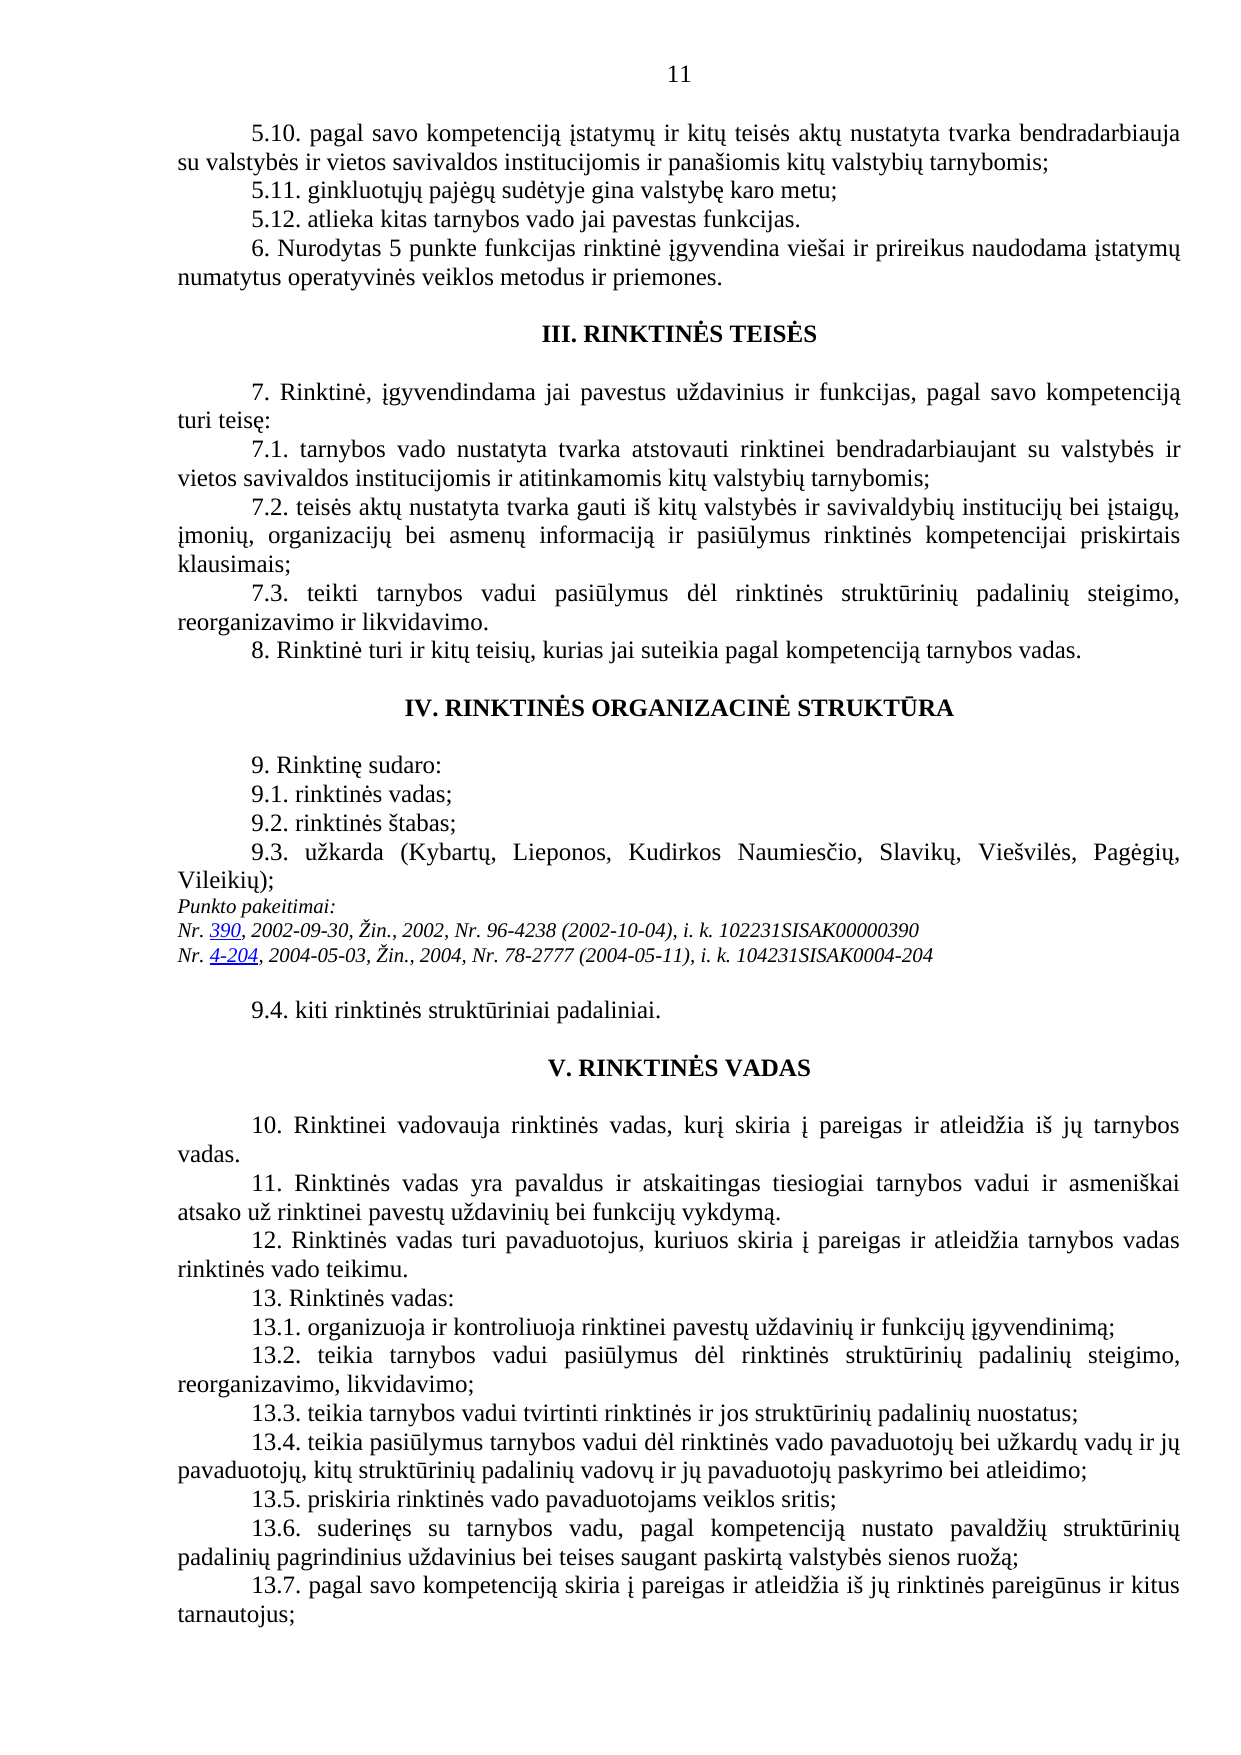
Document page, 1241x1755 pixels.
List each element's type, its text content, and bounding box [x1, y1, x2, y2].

text IV. RINKTINĖS ORGANIZACINĖ STRUKTŪRA [177, 693, 1181, 722]
text 13.1. organizuoja ir kontroliuoja rinktinei pavestų uždavinių ir funkcijų įgyvendinimą; [177, 1312, 1181, 1340]
text 5.11. ginkluotųjų pajėgų sudėtyje gina valstybę karo metu; [177, 176, 1181, 204]
text 10. Rinktinei vadovauja rinktinės vadas, kurį skiria į pareigas ir atleidžia iš jų tarnybos vadas. [177, 1110, 1181, 1168]
text 9.1. rinktinės vadas; [177, 779, 1181, 808]
text 13.4. teikia pasiūlymus tarnybos vadui dėl rinktinės vado pavaduotojų bei užkardų vadų ir jų pavaduotojų, kitų struktūrinių padalinių vadovų ir jų pavaduotojų paskyrimo bei atleidimo; [177, 1427, 1181, 1484]
text 11. Rinktinės vadas yra pavaldus ir atskaitingas tiesiogiai tarnybos vadui ir asmeniškai atsako už rinktinei pavestų uždavinių bei funkcijų vykdymą. [177, 1168, 1181, 1225]
text 13.2. teikia tarnybos vadui pasiūlymus dėl rinktinės struktūrinių padalinių steigimo, reorganizavimo, likvidavimo; [177, 1340, 1181, 1398]
text 13. Rinktinės vadas: [177, 1283, 1181, 1312]
text Punkto pakeitimai: [177, 894, 1181, 918]
text 6. Nurodytas 5 punkte funkcijas rinktinė įgyvendina viešai ir prireikus naudodama įstatymų numatytus operatyvinės veiklos metodus ir priemones. [177, 233, 1181, 291]
text III. RINKTINĖS TEISĖS [177, 319, 1181, 348]
text 7. Rinktinė, įgyvendindama jai pavestus uždavinius ir funkcijas, pagal savo kompetenciją turi teisę: [177, 377, 1181, 434]
text 5.10. pagal savo kompetenciją įstatymų ir kitų teisės aktų nustatyta tvarka bendradarbiauja su valstybės ir vietos savivaldos institucijomis ir panašiomis kitų valstybių tarnybomis; [177, 118, 1181, 176]
text V. RINKTINĖS VADAS [177, 1053, 1181, 1082]
text Nr. 4-204, 2004-05-03, Žin., 2004, Nr. 78-2777 (2004-05-11), i. k. 104231SISAK0004-204 [177, 942, 1181, 967]
text 7.1. tarnybos vado nustatyta tvarka atstovauti rinktinei bendradarbiaujant su valstybės ir vietos savivaldos institucijomis ir atitinkamomis kitų valstybių tarnybomis; [177, 434, 1181, 492]
text Nr. 390, 2002-09-30, Žin., 2002, Nr. 96-4238 (2002-10-04), i. k. 102231SISAK00000390 [177, 918, 1181, 942]
text 5.12. atlieka kitas tarnybos vado jai pavestas funkcijas. [177, 204, 1181, 233]
text 8. Rinktinė turi ir kitų teisių, kurias jai suteikia pagal kompetenciją tarnybos vadas. [177, 636, 1181, 664]
text 7.2. teisės aktų nustatyta tvarka gauti iš kitų valstybės ir savivaldybių institucijų bei įstaigų, įmonių, organizacijų bei asmenų informaciją ir pasiūlymus rinktinės kompetencijai priskirtais klausimais; [177, 492, 1181, 578]
text 13.3. teikia tarnybos vadui tvirtinti rinktinės ir jos struktūrinių padalinių nuostatus; [177, 1398, 1181, 1427]
text 9.2. rinktinės štabas; [177, 808, 1181, 837]
text 9.4. kiti rinktinės struktūriniai padaliniai. [177, 995, 1181, 1024]
text 9.3. užkarda (Kybartų, Lieponos, Kudirkos Naumiesčio, Slavikų, Viešvilės, Pagėgių, Vileikių); [177, 837, 1181, 894]
text 13.6. suderinęs su tarnybos vadu, pagal kompetenciją nustato pavaldžių struktūrinių padalinių pagrindinius uždavinius bei teises saugant paskirtą valstybės sienos ruožą; [177, 1513, 1181, 1570]
text 12. Rinktinės vadas turi pavaduotojus, kuriuos skiria į pareigas ir atleidžia tarnybos vadas rinktinės vado teikimu. [177, 1225, 1181, 1283]
text 13.7. pagal savo kompetenciją skiria į pareigas ir atleidžia iš jų rinktinės pareigūnus ir kitus tarnautojus; [177, 1570, 1181, 1628]
text 7.3. teikti tarnybos vadui pasiūlymus dėl rinktinės struktūrinių padalinių steigimo, reorganizavimo ir likvidavimo. [177, 578, 1181, 636]
text 13.5. priskiria rinktinės vado pavaduotojams veiklos sritis; [177, 1484, 1181, 1513]
text 9. Rinktinę sudaro: [177, 751, 1181, 779]
